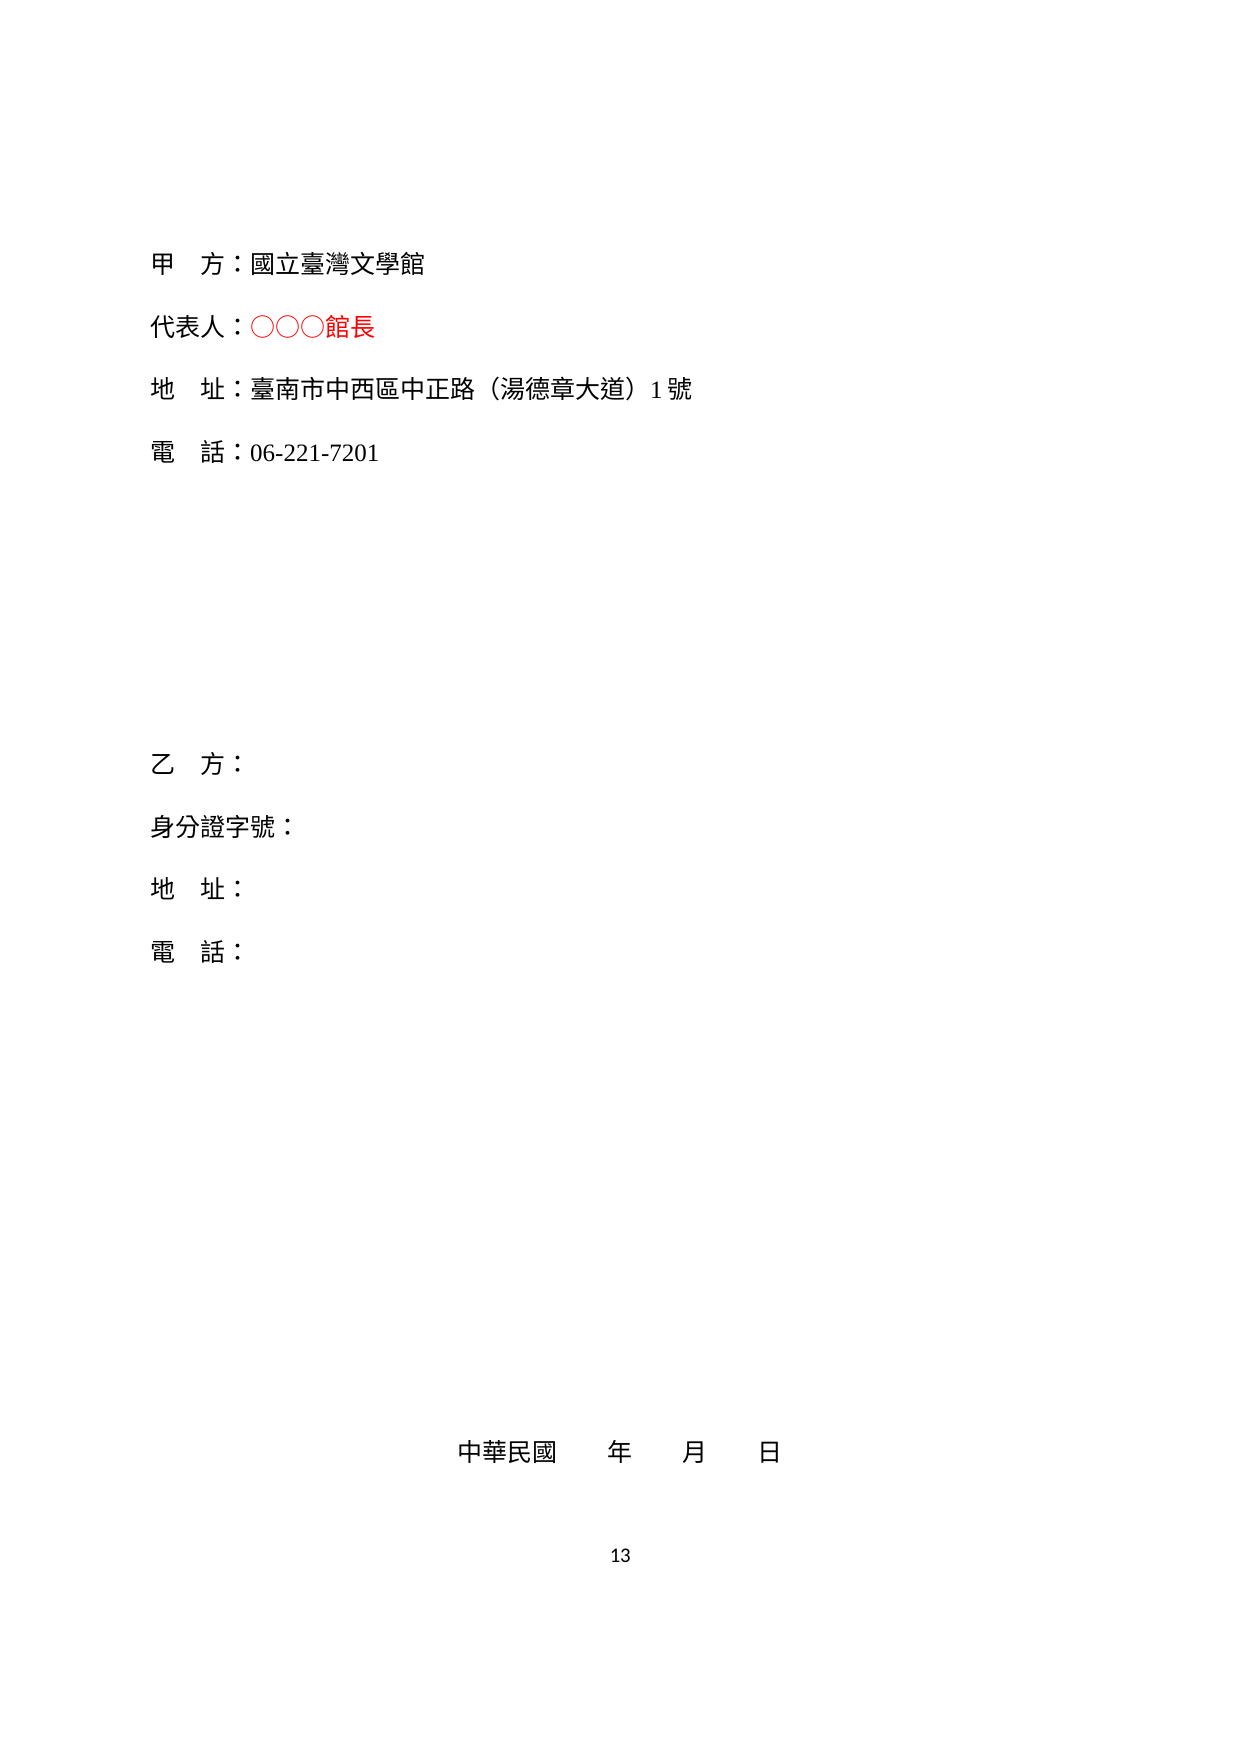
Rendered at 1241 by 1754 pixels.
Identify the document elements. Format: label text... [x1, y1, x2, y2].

text 代表人：○○○館長 [150, 284, 1090, 346]
text 中華民國 年 月 日 [150, 1409, 1090, 1471]
text 電 話： [150, 909, 1090, 971]
text 身分證字號： [150, 784, 1090, 846]
text 電 話：06-221-7201 [150, 409, 1090, 471]
text 乙 方： [150, 721, 1090, 784]
text 地 址：臺南市中西區中正路（湯德章大道）1號 [150, 346, 1090, 409]
text 地 址： [150, 846, 1090, 909]
text 甲 方：國立臺灣文學館 [150, 221, 1090, 284]
